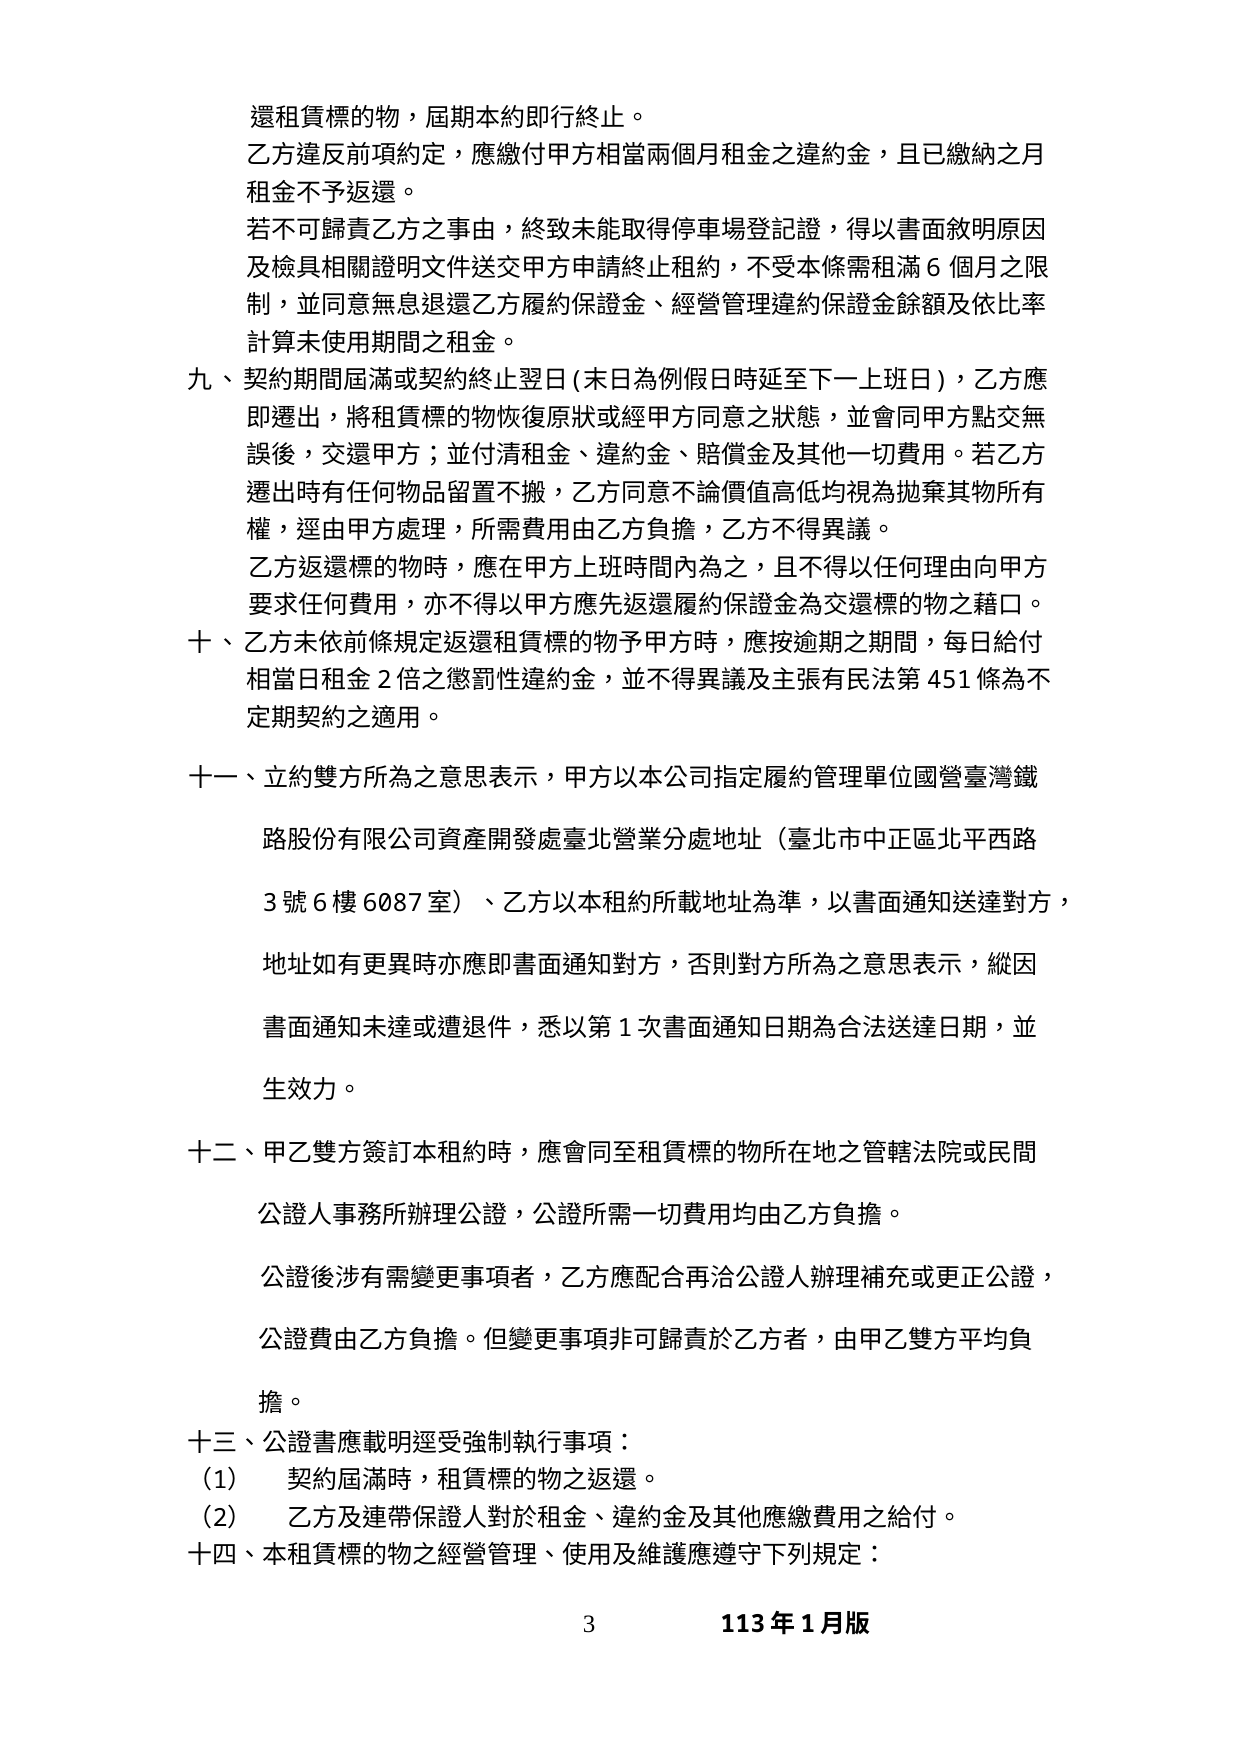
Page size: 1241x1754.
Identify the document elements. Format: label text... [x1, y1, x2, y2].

text 十二、甲乙雙方簽訂本租約時，應會同至租賃標的物所在地之管轄法院或民間公證人事務所辦理公證，公證所需一切費用均由乙方負擔。 [187, 1109, 1053, 1234]
text 十四、本租賃標的物之經營管理、使用及維護應遵守下列規定： [187, 1534, 1053, 1571]
text 還租賃標的物，屆期本約即行終止。 [187, 96, 1053, 134]
text 乙方違反前項約定，應繳付甲方相當兩個月租金之違約金，且已繳納之月租金不予返還。 [246, 134, 1053, 209]
text 十一、立約雙方所為之意思表示，甲方以本公司指定履約管理單位國營臺灣鐵路股份有限公司資產開發處臺北營業分處地址（臺北市中正區北平西路3號6樓6087室）、乙方以本租約所載地址為準，以書面通知送達對方，地址如有更異時亦應即書面通知對方，否則對方所為之意思表示，縱因書面通知未達或遭退件，悉以第1次書面通知日期為合法送達日期，並生效力。 [189, 734, 1053, 1109]
list 乙方及連帶保證人對於租金、違約金及其他應繳費用之給付。 [187, 1496, 1047, 1534]
text 十三、公證書應載明逕受強制執行事項： [187, 1421, 1053, 1459]
text 十、乙方未依前條規定返還租賃標的物予甲方時，應按逾期之期間，每日給付相當日租金2倍之懲罰性違約金，並不得異議及主張有民法第451條為不定期契約之適用。 [187, 621, 1053, 734]
list 契約屆滿時，租賃標的物之返還。 [187, 1459, 1047, 1496]
text 九、契約期間屆滿或契約終止翌日(末日為例假日時延至下一上班日)，乙方應即遷出，將租賃標的物恢復原狀或經甲方同意之狀態，並會同甲方點交無誤後，交還甲方；並付清租金、違約金、賠償金及其他一切費用。若乙方遷出時有任何物品留置不搬，乙方同意不論價值高低均視為拋棄其物所有權，逕由甲方處理，所需費用由乙方負擔，乙方不得異議。 [187, 359, 1053, 546]
text 若不可歸責乙方之事由，終致未能取得停車場登記證，得以書面敘明原因及檢具相關證明文件送交甲方申請終止租約，不受本條需租滿6個月之限制，並同意無息退還乙方履約保證金、經營管理違約保證金餘額及依比率計算未使用期間之租金。 [246, 209, 1053, 359]
text 乙方返還標的物時，應在甲方上班時間內為之，且不得以任何理由向甲方要求任何費用，亦不得以甲方應先返還履約保證金為交還標的物之藉口。 [248, 546, 1053, 621]
text 公證後涉有需變更事項者，乙方應配合再洽公證人辦理補充或更正公證，公證費由乙方負擔。但變更事項非可歸責於乙方者，由甲乙雙方平均負擔。 [258, 1234, 1053, 1421]
